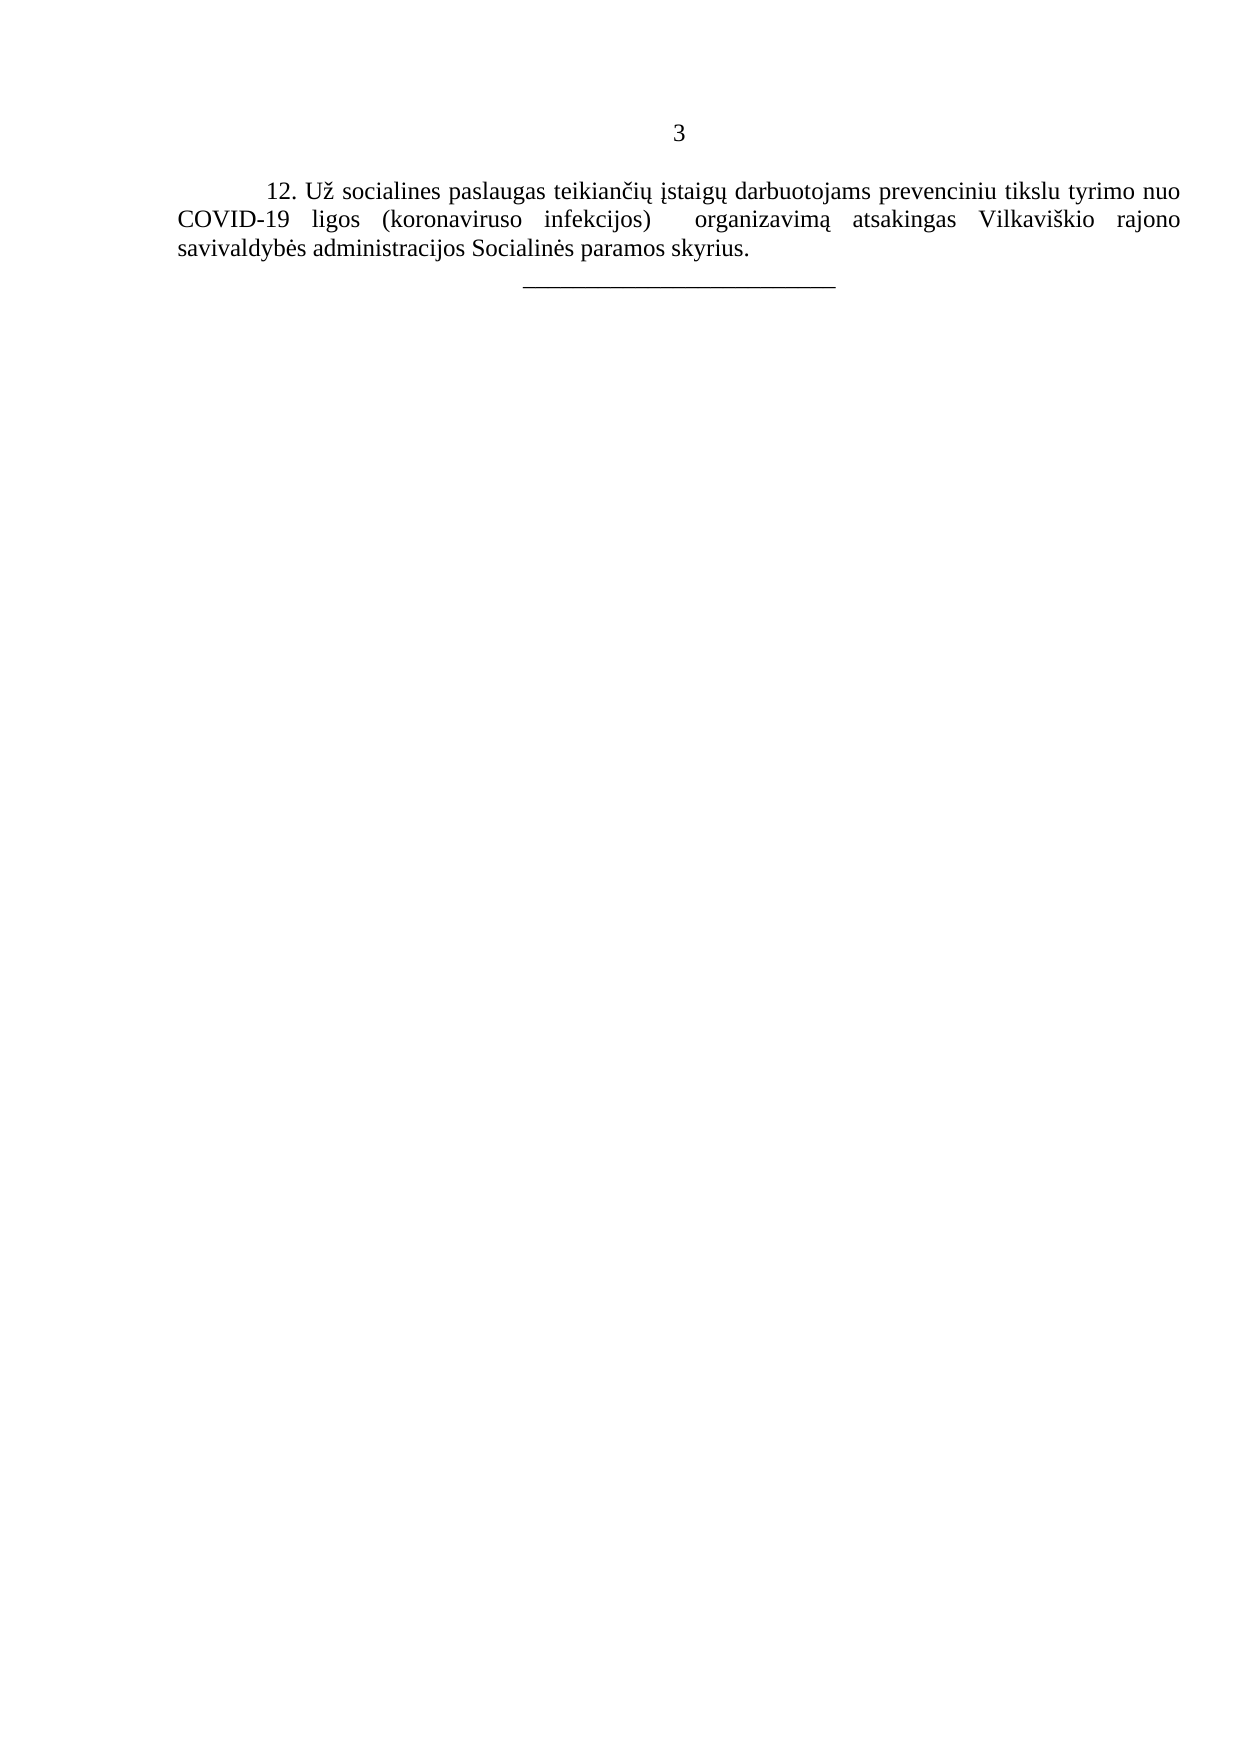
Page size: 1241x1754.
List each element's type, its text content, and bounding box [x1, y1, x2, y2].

text _________________________ [177, 262, 1181, 291]
text 12. Už socialines paslaugas teikiančių įstaigų darbuotojams prevenciniu tikslu tyrimo nuo COVID-19 ligos (koronaviruso infekcijos) organizavimą atsakingas Vilkaviškio rajono savivaldybės administracijos Socialinės paramos skyrius. [177, 176, 1181, 262]
